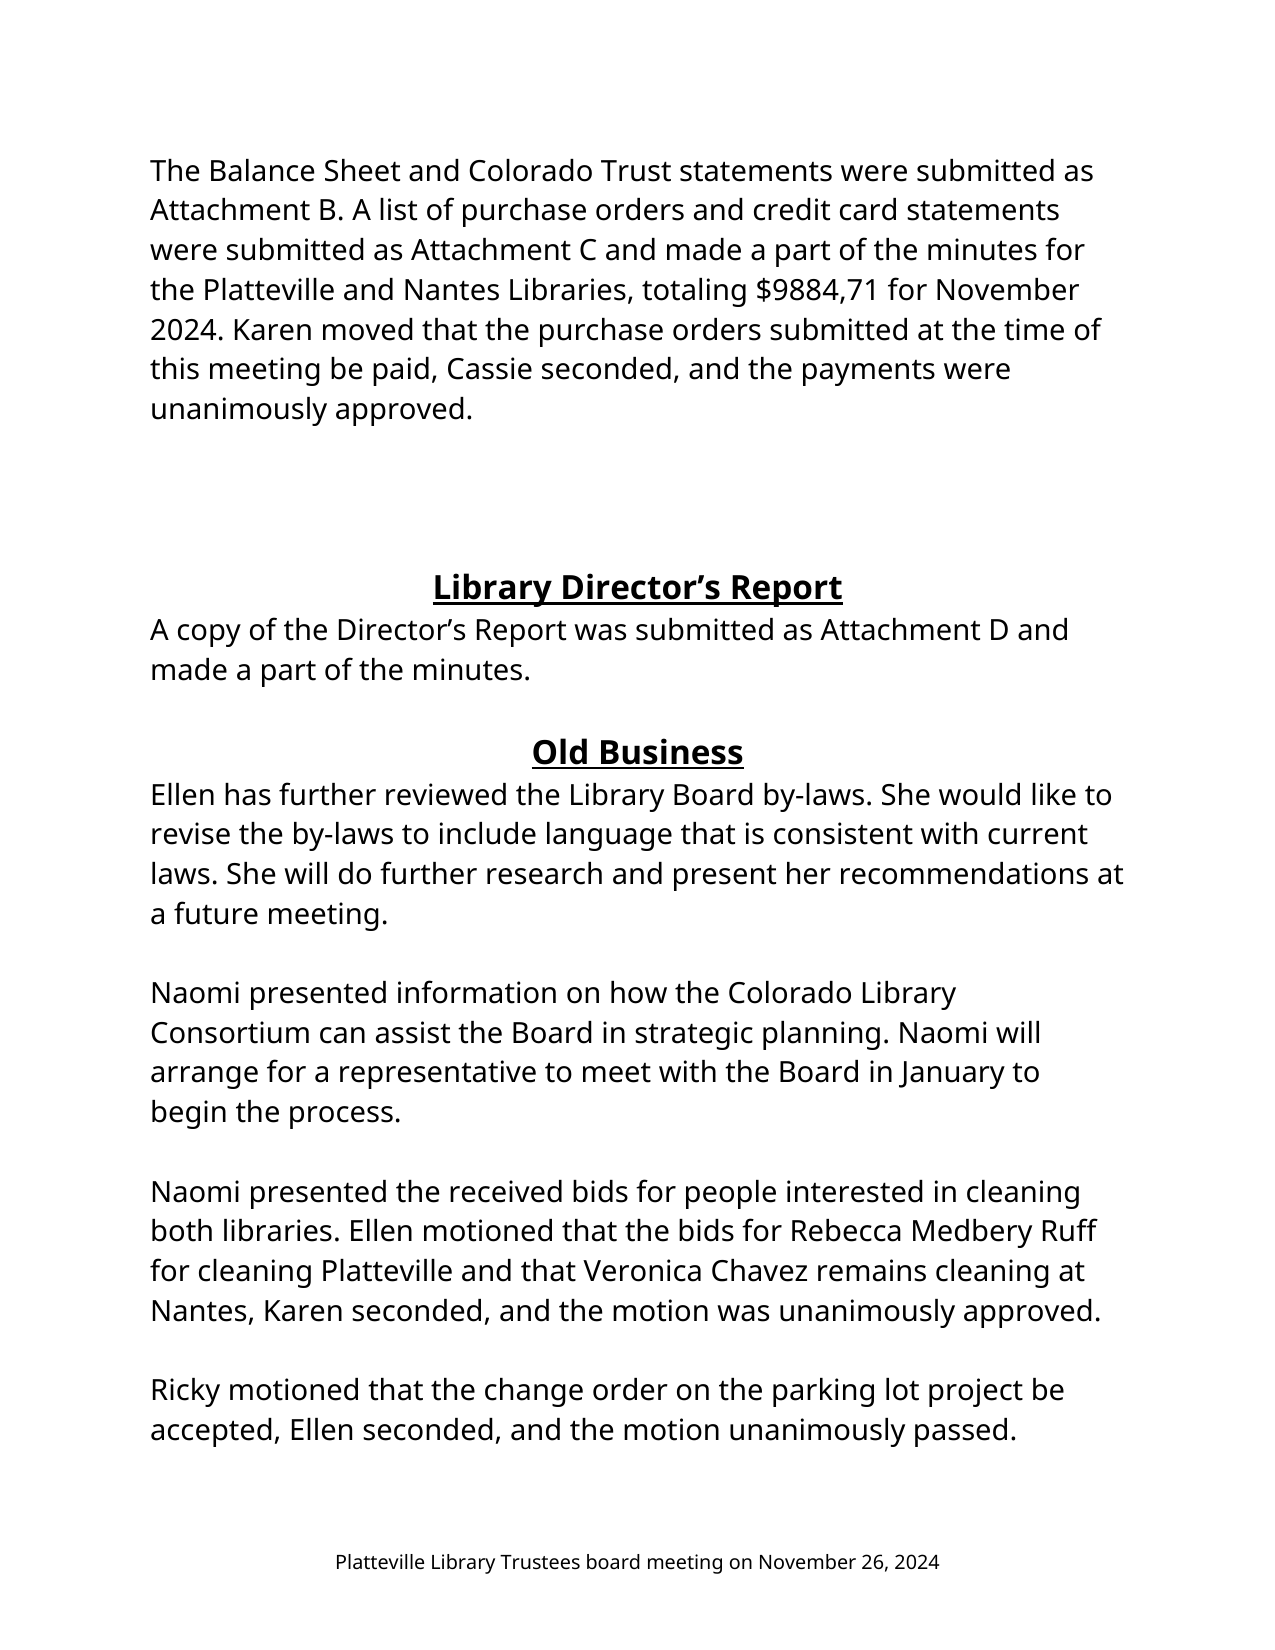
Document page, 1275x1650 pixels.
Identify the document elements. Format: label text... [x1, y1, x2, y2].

text Naomi presented information on how the Colorado Library Consortium can assist the Board in strategic planning. Naomi will arrange for a representative to meet with the Board in January to begin the process. [150, 972, 1125, 1131]
text Naomi presented the received bids for people interested in cleaning both libraries. Ellen motioned that the bids for Rebecca Medbery Ruff for cleaning Platteville and that Veronica Chavez remains cleaning at Nantes, Karen seconded, and the motion was unanimously approved. [150, 1171, 1125, 1329]
text Ellen has further reviewed the Library Board by-laws. She would like to revise the by-laws to include language that is consistent with current laws. She will do further research and present her recommendations at a future meeting. [150, 774, 1125, 933]
text Ricky motioned that the change order on the parking lot project be accepted, Ellen seconded, and the motion unanimously passed. [150, 1369, 1125, 1449]
text A copy of the Director’s Report was submitted as Attachment D and made a part of the minutes. [150, 609, 1125, 689]
text Old Business [150, 728, 1125, 774]
text Library Director’s Report [150, 564, 1125, 609]
text The Balance Sheet and Colorado Trust statements were submitted as Attachment B. A list of purchase orders and credit card statements were submitted as Attachment C and made a part of the minutes for the Platteville and Nantes Libraries, totaling $9884,71 for November 2024. Karen moved that the purchase orders submitted at the time of this meeting be paid, Cassie seconded, and the payments were unanimously approved. [150, 150, 1125, 428]
